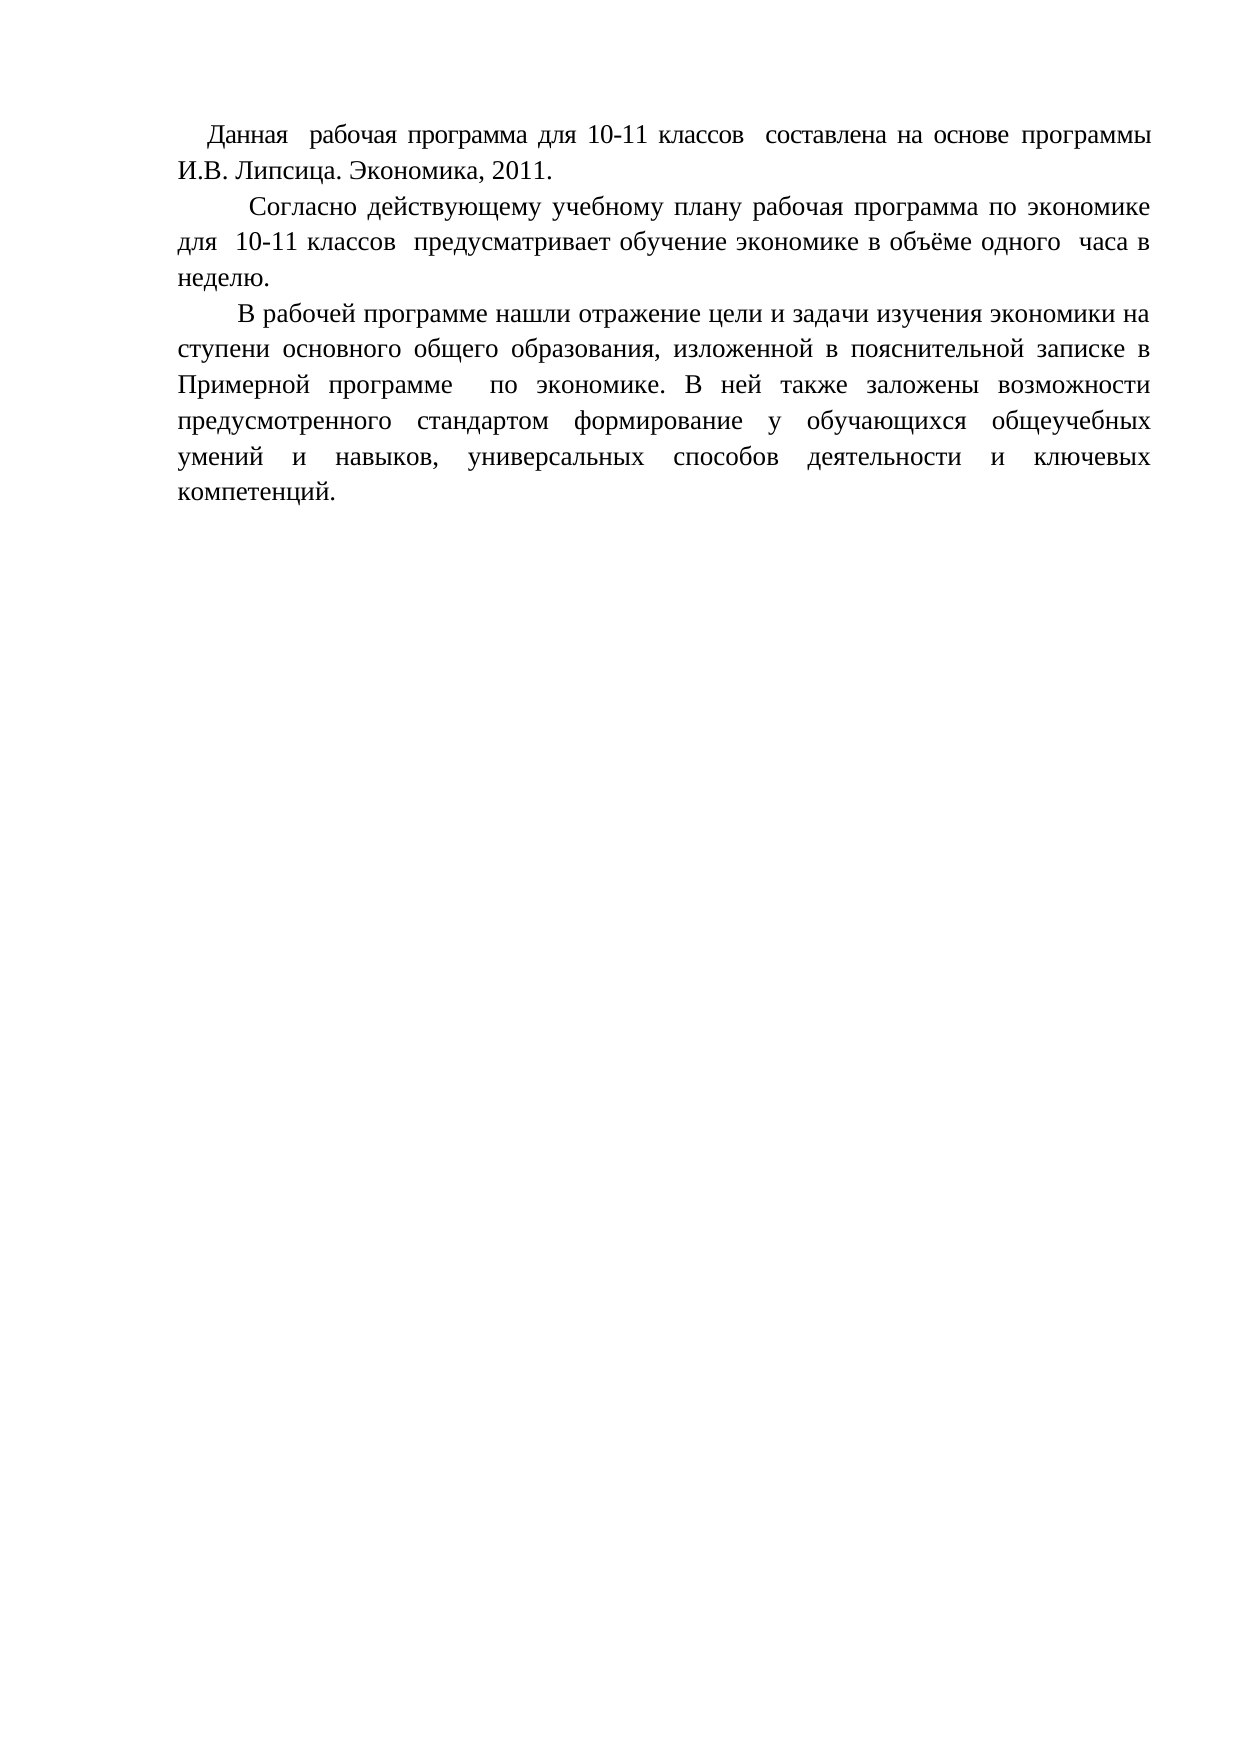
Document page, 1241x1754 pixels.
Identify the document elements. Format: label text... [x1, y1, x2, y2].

text Данная рабочая программа для 10-11 классов составлена на основе программы И.В. Липсица. Экономика, 2011. [177, 118, 1152, 185]
text В рабочей программе нашли отражение цели и задачи изучения экономики на ступени основного общего образования, изложенной в пояснительной записке в Примерной программе по экономике. В ней также заложены возможности предусмотренного стандартом формирование у обучающихся общеучебных умений и навыков, универсальных способов деятельности и ключевых компетенций. [177, 297, 1152, 507]
text Согласно действующему учебному плану рабочая программа по экономике для 10-11 классов предусматривает обучение экономике в объёме одного часа в неделю. [177, 189, 1152, 292]
